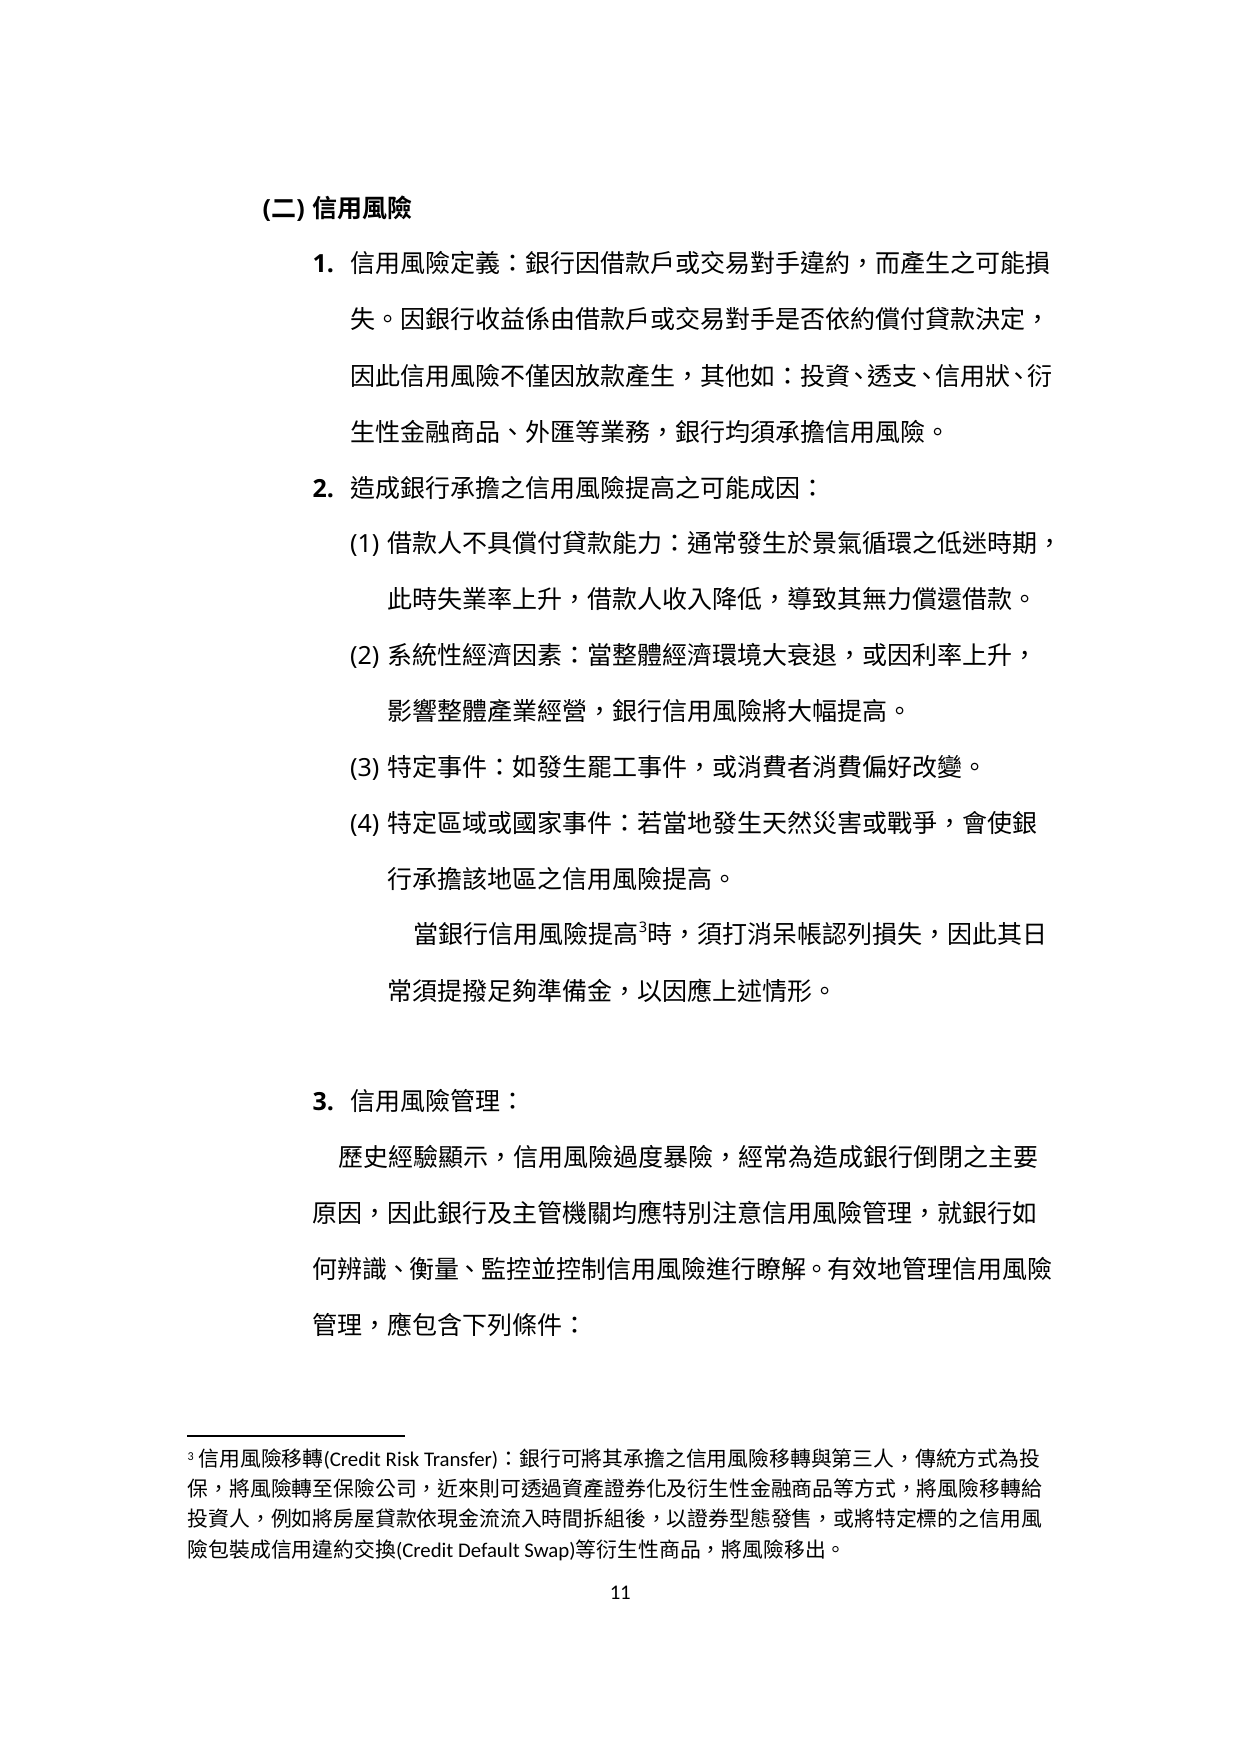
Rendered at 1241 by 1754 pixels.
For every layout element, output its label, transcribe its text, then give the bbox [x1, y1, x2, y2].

list 特定區域或國家事件：若當地發生天然災害或戰爭，會使銀行承擔該地區之信用風險提高。 [350, 802, 1053, 896]
list 信用風險管理： [312, 1081, 1053, 1118]
list 造成銀行承擔之信用風險提高之可能成因： [312, 467, 1053, 505]
list 系統性經濟因素：當整體經濟環境大衰退，或因利率上升，影響整體產業經營，銀行信用風險將大幅提高。 [350, 635, 1053, 729]
text 當銀行信用風險提高時，須打消呆帳認列損失，因此其日常須提撥足夠準備金，以因應上述情形。 [387, 914, 1053, 1008]
list 信用風險 [262, 187, 1053, 225]
list 特定事件：如發生罷工事件，或消費者消費偏好改變。 [350, 747, 1053, 784]
list 借款人不具償付貸款能力：通常發生於景氣循環之低迷時期，此時失業率上升，借款人收入降低，導致其無力償還借款。 [350, 523, 1053, 617]
list 信用風險定義：銀行因借款戶或交易對手違約，而產生之可能損失。因銀行收益係由借款戶或交易對手是否依約償付貸款決定，因此信用風險不僅因放款產生，其他如：投資、透支、信用狀、衍生性金融商品、外匯等業務，銀行均須承擔信用風險。 [312, 243, 1053, 449]
text 信用風險移轉(Credit Risk Transfer)：銀行可將其承擔之信用風險移轉與第三人，傳統方式為投保，將風險轉至保險公司，近來則可透過資產證券化及衍生性金融商品等方式，將風險移轉給投資人，例如將房屋貸款依現金流流入時間拆組後，以證券型態發售，或將特定標的之信用風險包裝成信用違約交換(Credit Default Swap)等衍生性商品，將風險移出。 [187, 1442, 1053, 1563]
text 歷史經驗顯示，信用風險過度暴險，經常為造成銀行倒閉之主要原因，因此銀行及主管機關均應特別注意信用風險管理，就銀行如何辨識、衡量、監控並控制信用風險進行瞭解。有效地管理信用風險管理，應包含下列條件： [312, 1136, 1053, 1343]
